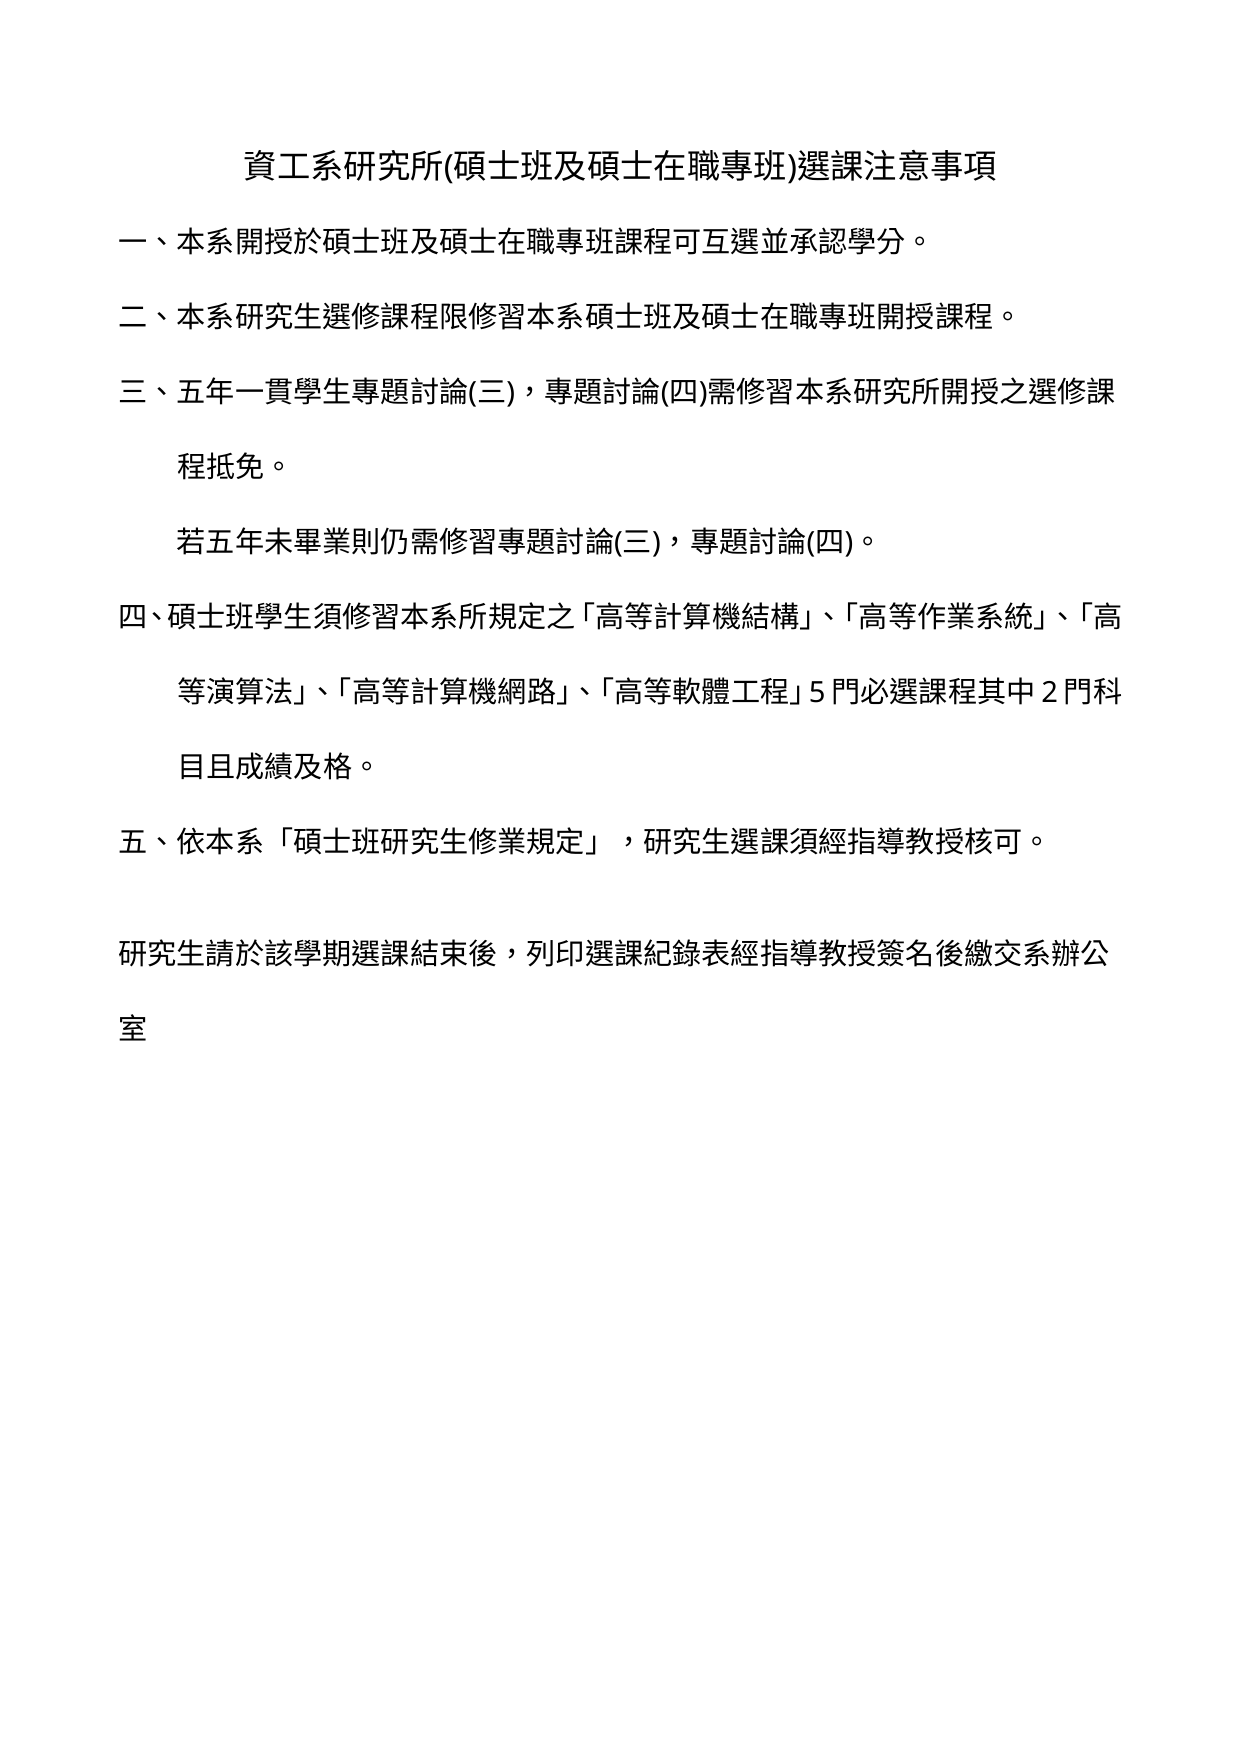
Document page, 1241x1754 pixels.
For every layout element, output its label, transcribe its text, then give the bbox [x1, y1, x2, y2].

text 三、五年一貫學生專題討論(三)，專題討論(四)需修習本系研究所開授之選修課程抵免。 [118, 352, 1122, 502]
text 資工系研究所(碩士班及碩士在職專班)選課注意事項 [118, 127, 1122, 202]
text 一、本系開授於碩士班及碩士在職專班課程可互選並承認學分。 [118, 202, 1122, 277]
text 研究生請於該學期選課結束後，列印選課紀錄表經指導教授簽名後繳交系辦公室 [118, 914, 1122, 1064]
text 五、依本系「碩士班研究生修業規定」，研究生選課須經指導教授核可。 [118, 802, 1122, 877]
text 若五年未畢業則仍需修習專題討論(三)，專題討論(四)。 [118, 502, 1122, 577]
text 二、本系研究生選修課程限修習本系碩士班及碩士在職專班開授課程。 [118, 277, 1122, 352]
text 四、碩士班學生須修習本系所規定之「高等計算機結構」、「高等作業系統」、「高等演算法」、「高等計算機網路」、「高等軟體工程」5門必選課程其中2門科目且成績及格。 [118, 577, 1122, 802]
